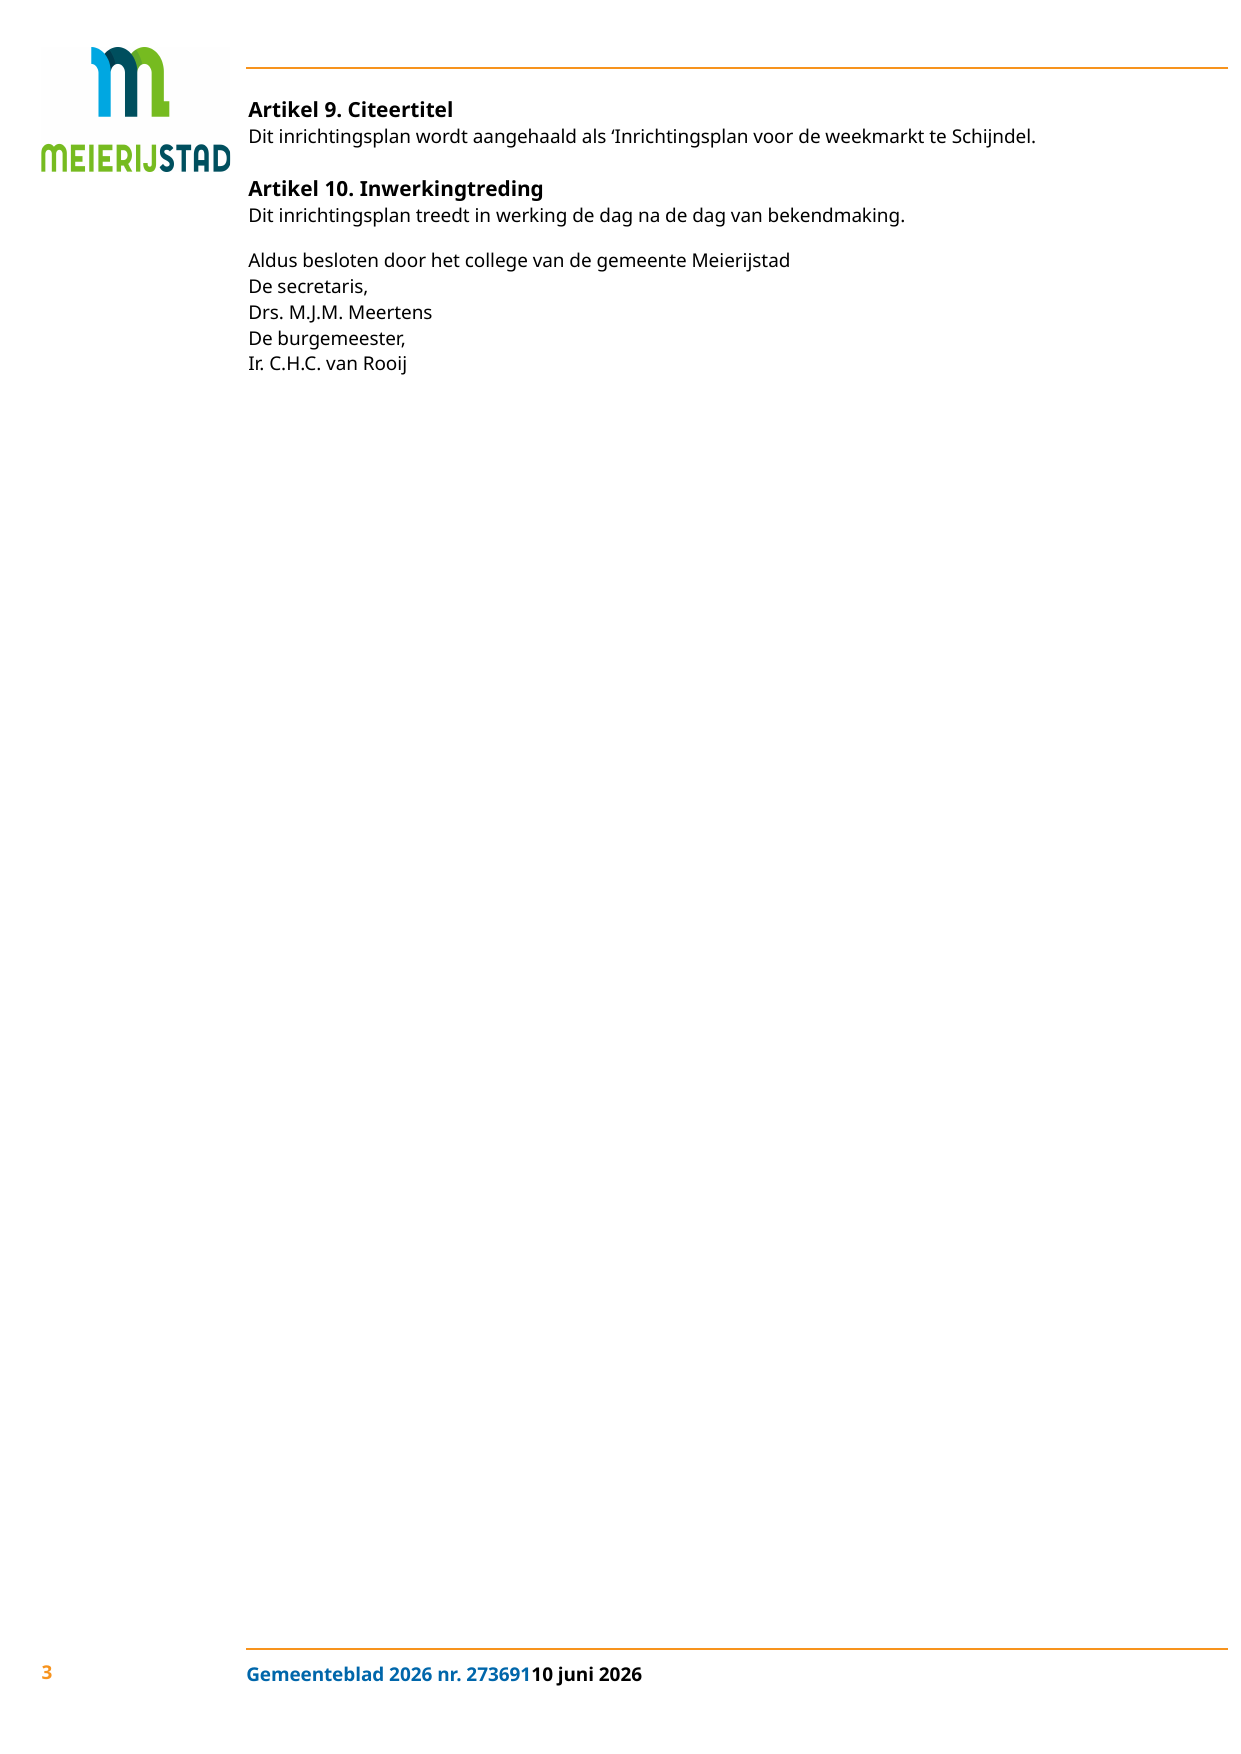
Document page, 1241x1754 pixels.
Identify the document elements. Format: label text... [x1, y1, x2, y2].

text Dit inrichtingsplan wordt aangehaald als ‘Inrichtingsplan voor de weekmarkt te Schijndel. [248, 123, 1152, 149]
text Aldus besloten door het college van de gemeente Meierijstad [248, 248, 1152, 273]
text Ir. C.H.C. van Rooij [248, 351, 1152, 376]
picture [41, 47, 231, 172]
text Dit inrichtingsplan treedt in werking de dag na de dag van bekendmaking. [248, 202, 1152, 228]
text Drs. M.J.M. Meertens [248, 299, 1152, 325]
text De secretaris, [248, 273, 1152, 299]
text Artikel 10. Inwerkingtreding [248, 174, 1152, 202]
text Artikel 9. Citeertitel [248, 95, 1152, 123]
text De burgemeester, [248, 325, 1152, 351]
